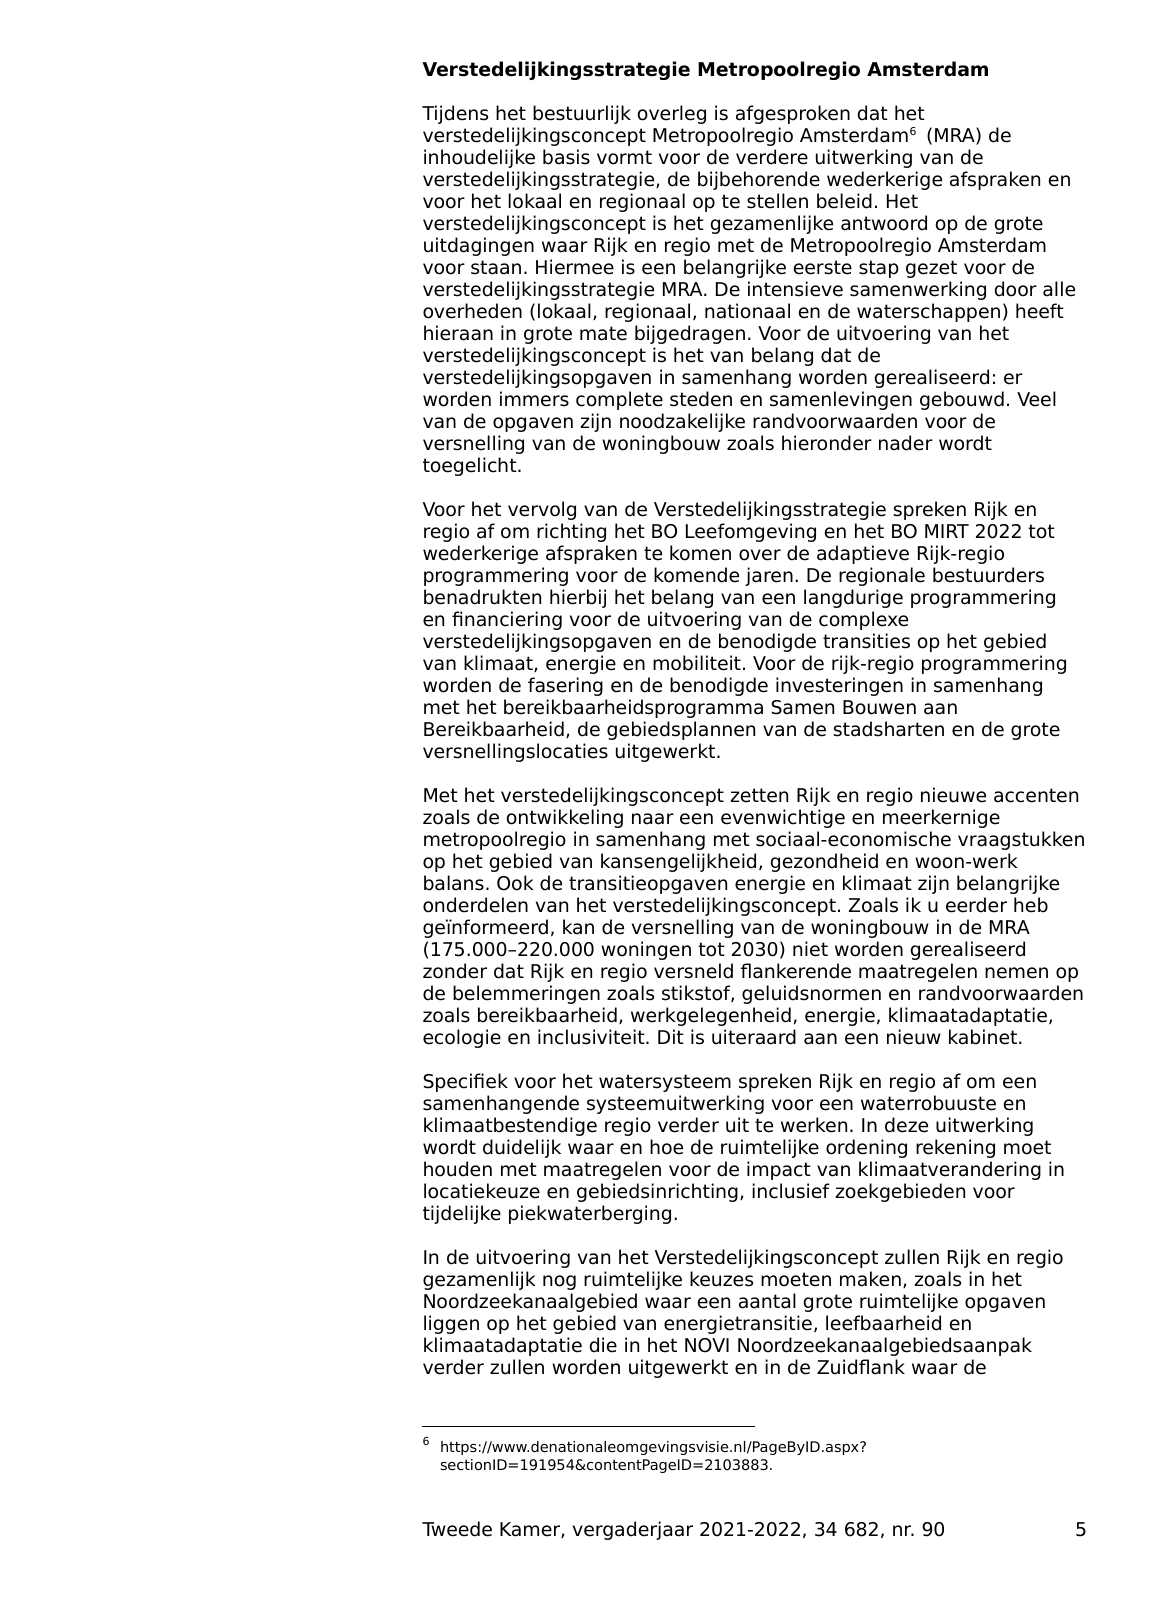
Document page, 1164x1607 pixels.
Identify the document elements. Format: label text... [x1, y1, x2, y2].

text Met het verstedelijkingsconcept zetten Rijk en regio nieuwe accenten zoals de ontwikkeling naar een evenwichtige en meerkernige metropoolregio in samenhang met sociaal-economische vraagstukken op het gebied van kansengelijkheid, gezondheid en woon-werk balans. Ook de transitieopgaven energie en klimaat zijn belangrijke onderdelen van het verstedelijkingsconcept. Zoals ik u eerder heb geïnformeerd, kan de versnelling van de woningbouw in de MRA (175.000–220.000 woningen tot 2030) niet worden gerealiseerd zonder dat Rijk en regio versneld flankerende maatregelen nemen op de belemmeringen zoals stikstof, geluidsnormen en randvoorwaarden zoals bereikbaarheid, werkgelegenheid, energie, klimaatadaptatie, ecologie en inclusiviteit. Dit is uiteraard aan een nieuw kabinet. [422, 785, 1087, 1049]
text In de uitvoering van het Verstedelijkingsconcept zullen Rijk en regio gezamenlijk nog ruimtelijke keuzes moeten maken, zoals in het Noordzeekanaalgebied waar een aantal grote ruimtelijke opgaven liggen op het gebied van energietransitie, leefbaarheid en klimaatadaptatie die in het NOVI Noordzeekanaalgebiedsaanpak verder zullen worden uitgewerkt en in de Zuidflank waar de [422, 1247, 1087, 1379]
text Specifiek voor het watersysteem spreken Rijk en regio af om een samenhangende systeemuitwerking voor een waterrobuuste en klimaatbestendige regio verder uit te werken. In deze uitwerking wordt duidelijk waar en hoe de ruimtelijke ordening rekening moet houden met maatregelen voor de impact van klimaatverandering in locatiekeuze en gebiedsinrichting, inclusief zoekgebieden voor tijdelijke piekwaterberging. [422, 1071, 1087, 1225]
subtitle Verstedelijkingsstrategie Metropoolregio Amsterdam [422, 59, 1087, 81]
text https://www.denationaleomgevingsvisie.nl/PageByID.aspx?sectionID=191954&contentPageID=2103883. [422, 1435, 1087, 1474]
text Voor het vervolg van de Verstedelijkingsstrategie spreken Rijk en regio af om richting het BO Leefomgeving en het BO MIRT 2022 tot wederkerige afspraken te komen over de adaptieve Rijk-regio programmering voor de komende jaren. De regionale bestuurders benadrukten hierbij het belang van een langdurige programmering en financiering voor de uitvoering van de complexe verstedelijkingsopgaven en de benodigde transities op het gebied van klimaat, energie en mobiliteit. Voor de rijk-regio programmering worden de fasering en de benodigde investeringen in samenhang met het bereikbaarheidsprogramma Samen Bouwen aan Bereikbaarheid, de gebiedsplannen van de stadsharten en de grote versnellingslocaties uitgewerkt. [422, 499, 1087, 763]
text Tijdens het bestuurlijk overleg is afgesproken dat het verstedelijkingsconcept Metropoolregio Amsterdam (MRA) de inhoudelijke basis vormt voor de verdere uitwerking van de verstedelijkingsstrategie, de bijbehorende wederkerige afspraken en voor het lokaal en regionaal op te stellen beleid. Het verstedelijkingsconcept is het gezamenlijke antwoord op de grote uitdagingen waar Rijk en regio met de Metropoolregio Amsterdam voor staan. Hiermee is een belangrijke eerste stap gezet voor de verstedelijkingsstrategie MRA. De intensieve samenwerking door alle overheden (lokaal, regionaal, nationaal en de waterschappen) heeft hieraan in grote mate bijgedragen. Voor de uitvoering van het verstedelijkingsconcept is het van belang dat de verstedelijkingsopgaven in samenhang worden gerealiseerd: er worden immers complete steden en samenlevingen gebouwd. Veel van de opgaven zijn noodzakelijke randvoorwaarden voor de versnelling van de woningbouw zoals hieronder nader wordt toegelicht. [422, 103, 1087, 477]
